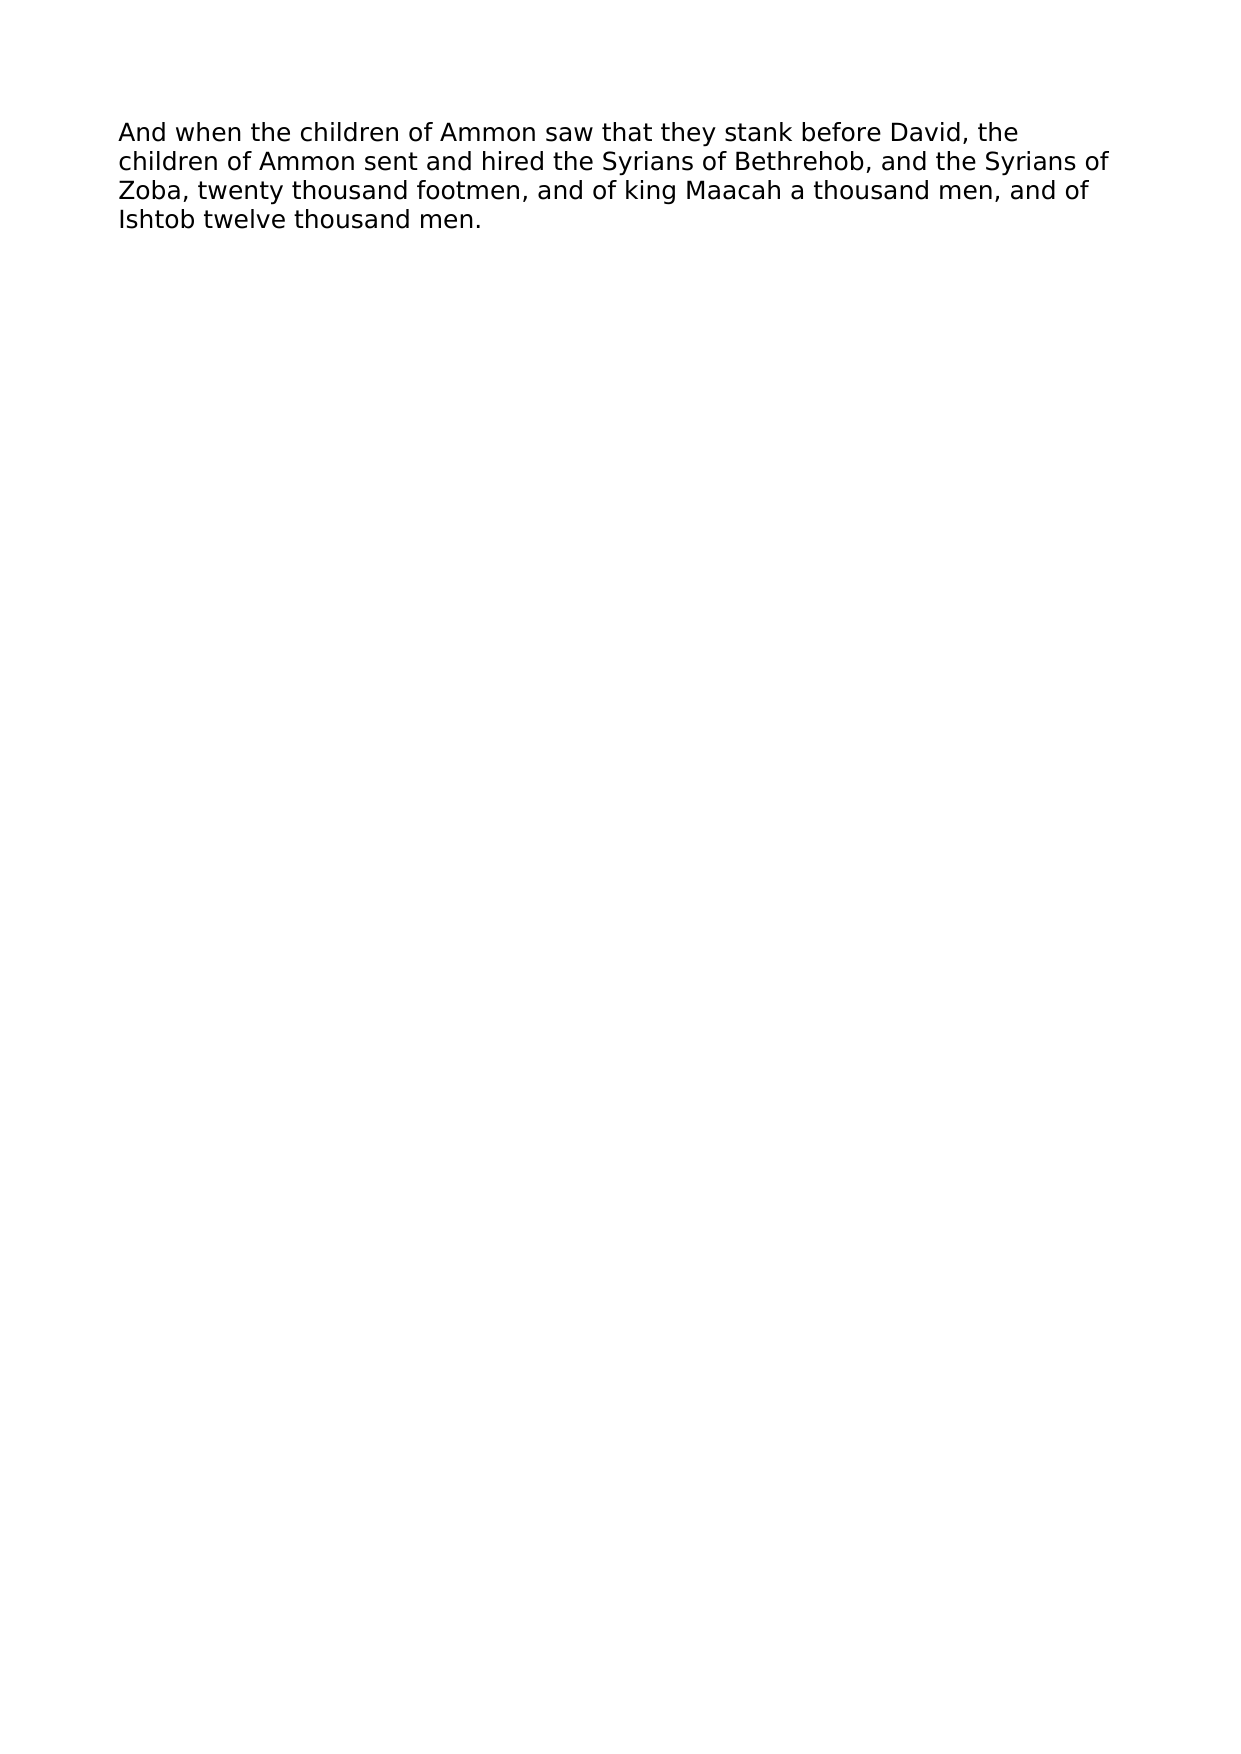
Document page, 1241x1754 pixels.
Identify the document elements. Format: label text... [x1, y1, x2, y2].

text And when the children of Ammon saw that they stank before David, the children of Ammon sent and hired the Syrians of Bethrehob, and the Syrians of Zoba, twenty thousand footmen, and of king Maacah a thousand men, and of Ishtob twelve thousand men. [118, 118, 1122, 235]
